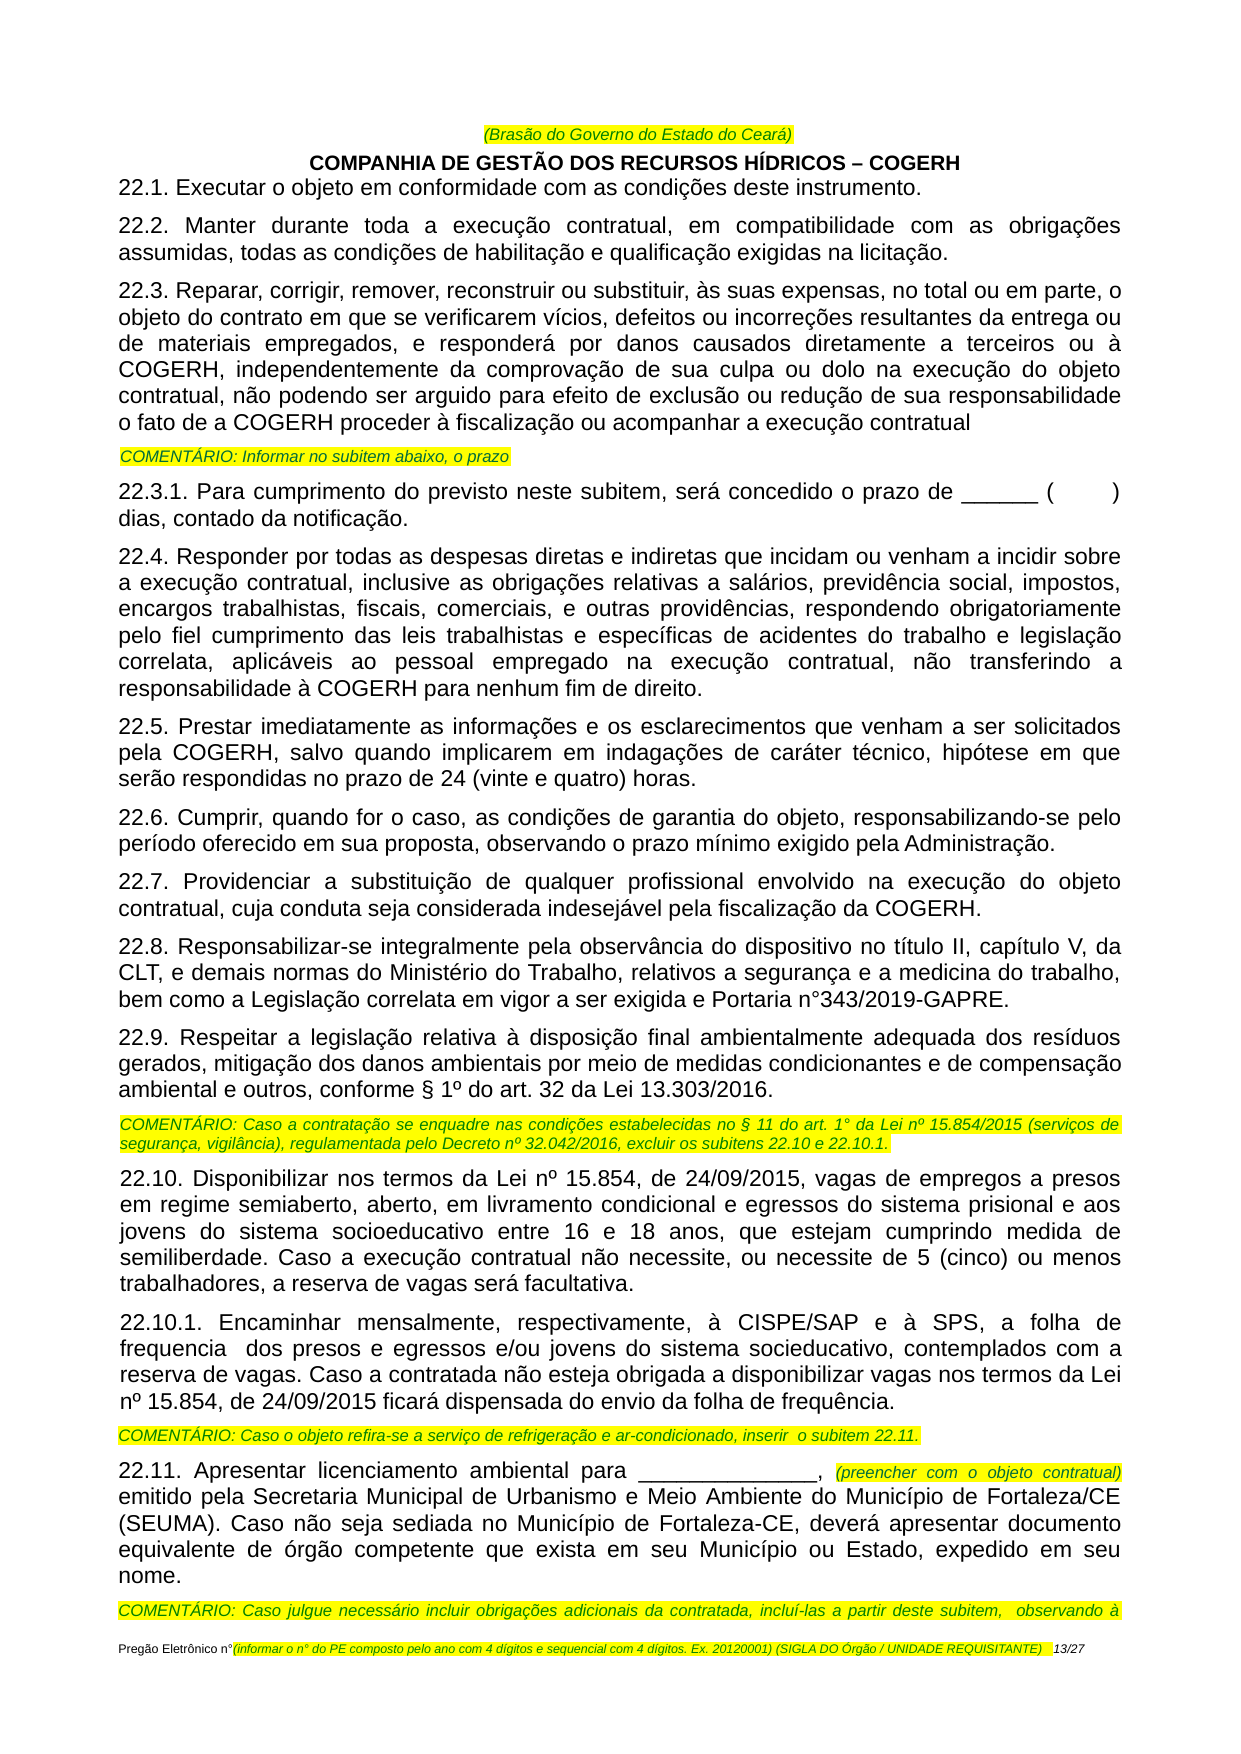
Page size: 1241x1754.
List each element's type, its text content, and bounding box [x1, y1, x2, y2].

text 22.5. Prestar imediatamente as informações e os esclarecimentos que venham a ser solicitados pela COGERH, salvo quando implicarem em indagações de caráter técnico, hipótese em que serão respondidas no prazo de 24 (vinte e quatro) horas. [118, 713, 1122, 792]
text 22.6. Cumprir, quando for o caso, as condições de garantia do objeto, responsabilizando-se pelo período oferecido em sua proposta, observando o prazo mínimo exigido pela Administração. [118, 804, 1122, 856]
text 22.10. Disponibilizar nos termos da Lei nº 15.854, de 24/09/2015, vagas de empregos a presos em regime semiaberto, aberto, em livramento condicional e egressos do sistema prisional e aos jovens do sistema socioeducativo entre 16 e 18 anos, que estejam cumprindo medida de semiliberdade. Caso a execução contratual não necessite, ou necessite de 5 (cinco) ou menos trabalhadores, a reserva de vagas será facultativa. [119, 1165, 1122, 1297]
text 22.3.1. Para cumprimento do previsto neste subitem, será concedido o prazo de ______ ( ) dias, contado da notificação. [118, 478, 1122, 531]
text 22.10.1. Encaminhar mensalmente, respectivamente, à CISPE/SAP e à SPS, a folha de frequencia dos presos e egressos e/ou jovens do sistema socieducativo, contemplados com a reserva de vagas. Caso a contratada não esteja obrigada a disponibilizar vagas nos termos da Lei nº 15.854, de 24/09/2015 ficará dispensada do envio da folha de frequência. [119, 1308, 1122, 1414]
text 22.9. Respeitar a legislação relativa à disposição final ambientalmente adequada dos resíduos gerados, mitigação dos danos ambientais por meio de medidas condicionantes e de compensação ambiental e outros, conforme § 1º do art. 32 da Lei 13.303/2016. [118, 1024, 1122, 1103]
text 22.7. Providenciar a substituição de qualquer profissional envolvido na execução do objeto contratual, cuja conduta seja considerada indesejável pela fiscalização da COGERH. [118, 868, 1122, 921]
text COMENTÁRIO: Caso o objeto refira-se a serviço de refrigeração e ar-condicionado, inserir o subitem 22.11. [118, 1426, 1120, 1445]
text 22.4. Responder por todas as despesas diretas e indiretas que incidam ou venham a incidir sobre a execução contratual, inclusive as obrigações relativas a salários, previdência social, impostos, encargos trabalhistas, fiscais, comerciais, e outras providências, respondendo obrigatoriamente pelo fiel cumprimento das leis trabalhistas e específicas de acidentes do trabalho e legislação correlata, aplicáveis ao pessoal empregado na execução contratual, não transferindo a responsabilidade à COGERH para nenhum fim de direito. [118, 543, 1122, 701]
text COMENTÁRIO: Caso a contratação se enquadre nas condições estabelecidas no § 11 do art. 1° da Lei nº 15.854/2015 (serviços de segurança, vigilância), regulamentada pelo Decreto nº 32.042/2016, excluir os subitens 22.10 e 22.10.1. [119, 1115, 1122, 1153]
text COMENTÁRIO: Informar no subitem abaixo, o prazo [120, 447, 1122, 466]
text COMENTÁRIO: Caso julgue necessário incluir obrigações adicionais da contratada, incluí-las a partir deste subitem, observando à [118, 1601, 1122, 1620]
text 22.3. Reparar, corrigir, remover, reconstruir ou substituir, às suas expensas, no total ou em parte, o objeto do contrato em que se verificarem vícios, defeitos ou incorreções resultantes da entrega ou de materiais empregados, e responderá por danos causados diretamente a terceiros ou à COGERH, independentemente da comprovação de sua culpa ou dolo na execução do objeto contratual, não podendo ser arguido para efeito de exclusão ou redução de sua responsabilidade o fato de a COGERH proceder à fiscalização ou acompanhar a execução contratual [118, 277, 1122, 435]
text 22.1. Executar o objeto em conformidade com as condições deste instrumento. [118, 174, 1122, 201]
text 22.8. Responsabilizar-se integralmente pela observância do dispositivo no título II, capítulo V, da CLT, e demais normas do Ministério do Trabalho, relativos a segurança e a medicina do trabalho, bem como a Legislação correlata em vigor a ser exigida e Portaria n°343/2019-GAPRE. [118, 933, 1122, 1012]
text 22.2. Manter durante toda a execução contratual, em compatibilidade com as obrigações assumidas, todas as condições de habilitação e qualificação exigidas na licitação. [118, 212, 1122, 265]
text 22.11. Apresentar licenciamento ambiental para ______________, (preencher com o objeto contratual) emitido pela Secretaria Municipal de Urbanismo e Meio Ambiente do Município de Fortaleza/CE (SEUMA). Caso não seja sediada no Município de Fortaleza-CE, deverá apresentar documento equivalente de órgão competente que exista em seu Município ou Estado, expedido em seu nome. [118, 1457, 1122, 1589]
